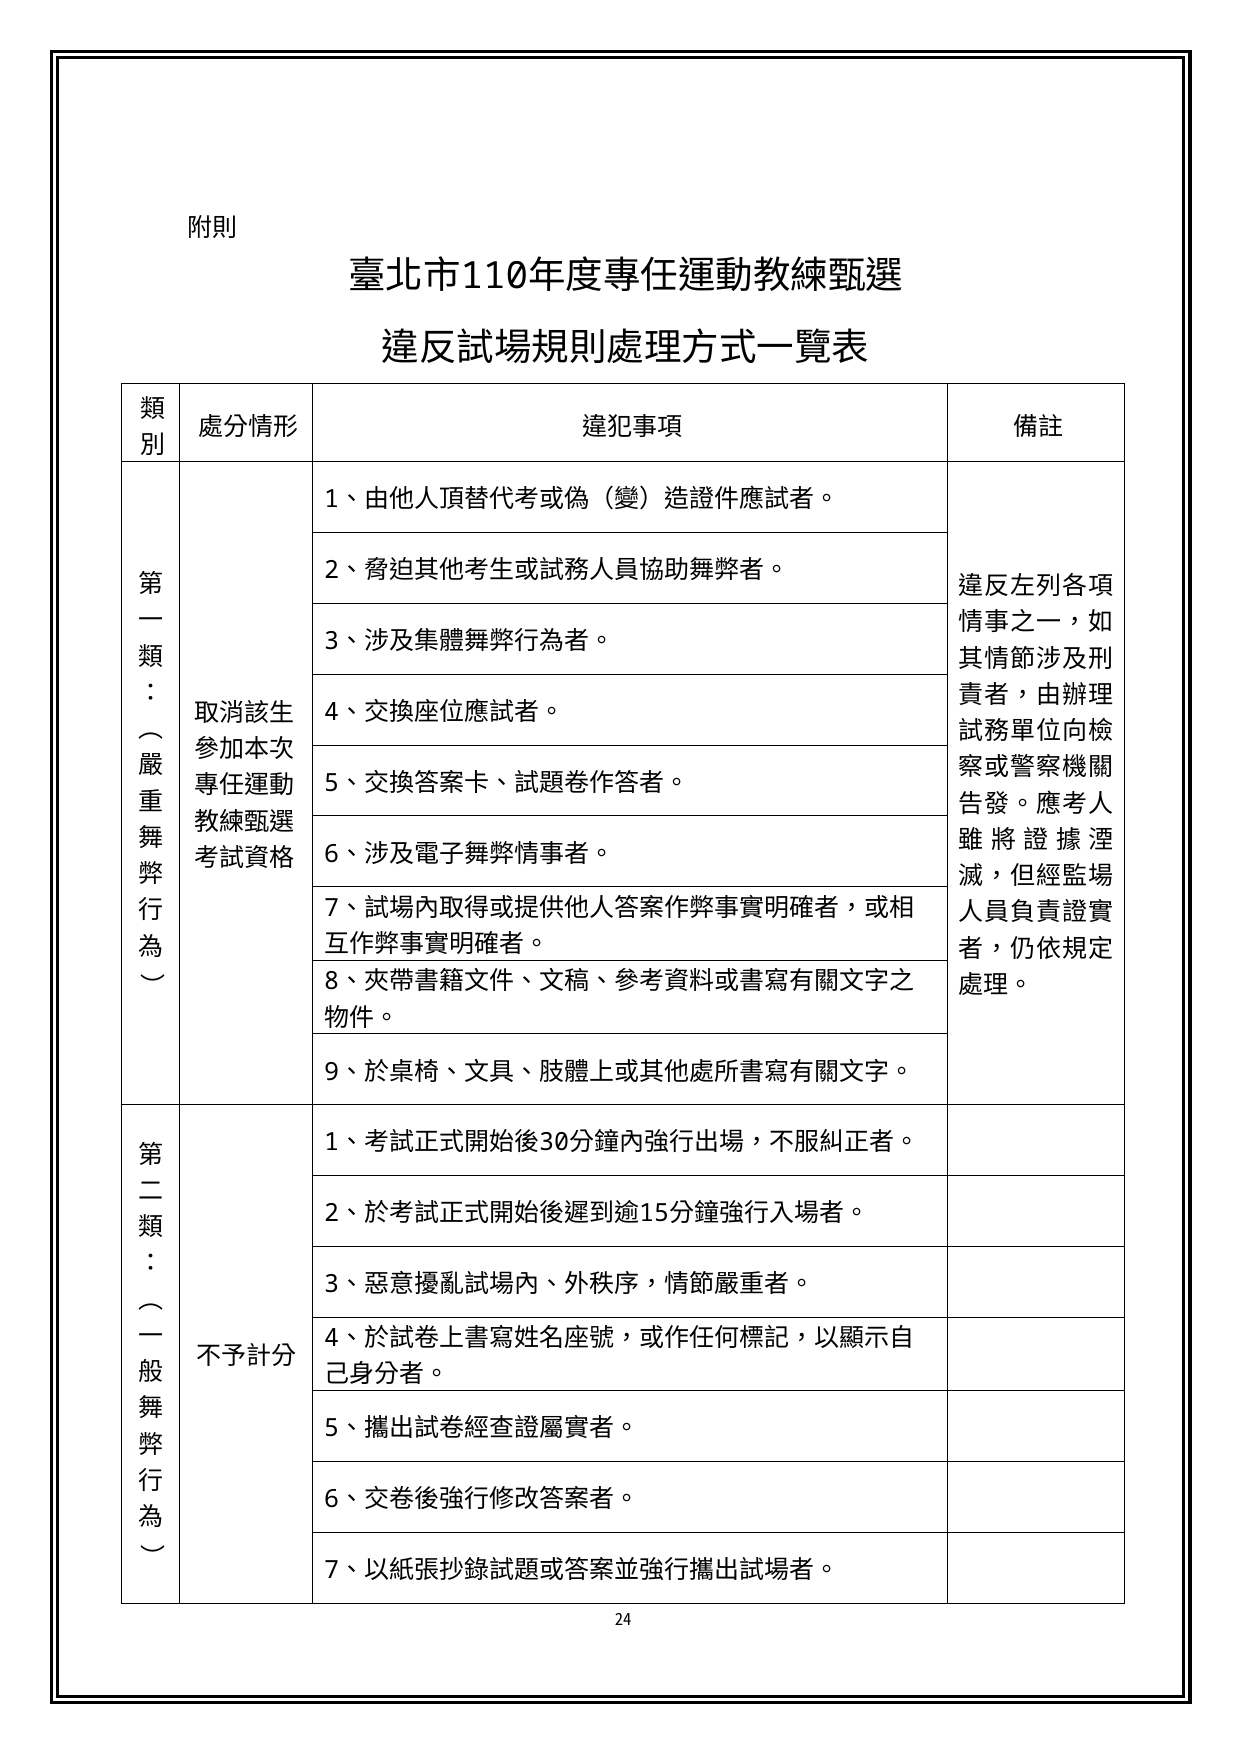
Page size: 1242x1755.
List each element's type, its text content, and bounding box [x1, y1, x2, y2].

table_cell 以紙張抄錄試題或答案並強行攜出試場者。 [313, 1533, 947, 1603]
table_cell 交換座位應試者。 [313, 675, 947, 744]
table_cell 於試卷上書寫姓名座號，或作任何標記，以顯示自己身分者。 [313, 1318, 947, 1390]
table_cell 於桌椅、文具、肢體上或其他處所書寫有關文字。 [313, 1034, 947, 1104]
table_cell 考試正式開始後30分鐘內強行出場，不服糾正者。 [313, 1105, 947, 1175]
table_cell 違反左列各項情事之一，如其情節涉及刑責者，由辦理試務單位向檢察或警察機關告發。應考人雖將證據湮滅，但經監場人員負責證實者，仍依規定處理。 [948, 462, 1124, 1104]
table_cell 第 二 類 ： ︵ 一 般 舞 弊 行為 ︶ [122, 1105, 179, 1603]
table_cell [948, 1105, 1124, 1175]
table_cell [948, 1318, 1124, 1390]
table_cell 試場內取得或提供他人答案作弊事實明確者，或相互作弊事實明確者。 [313, 887, 947, 960]
table_header 違犯事項 [313, 384, 947, 461]
table_cell 涉及電子舞弊情事者。 [313, 816, 947, 886]
table_cell 第 一 類 ： ︵ 嚴 重 舞 弊 行 為 ︶ [122, 462, 179, 1104]
text 附則 [187, 206, 1073, 241]
table_cell [948, 1176, 1124, 1246]
table_cell 攜出試卷經查證屬實者。 [313, 1391, 947, 1461]
table_cell [948, 1391, 1124, 1461]
table_cell 脅迫其他考生或試務人員協助舞弊者。 [313, 533, 947, 603]
text 違反試場規則處理方式一覽表 [175, 316, 1076, 371]
table_cell 交卷後強行修改答案者。 [313, 1462, 947, 1532]
table_cell [948, 1247, 1124, 1317]
table_cell 交換答案卡、試題卷作答者。 [313, 746, 947, 815]
table_header 類別 [122, 384, 179, 461]
table_cell 夾帶書籍文件、文稿、參考資料或書寫有關文字之物件。 [313, 961, 947, 1033]
table_cell 不予計分 [180, 1105, 312, 1603]
text 臺北市110年度專任運動教練甄選 [175, 245, 1076, 299]
table_cell 惡意擾亂試場內、外秩序，情節嚴重者。 [313, 1247, 947, 1317]
table_header 處分情形 [180, 384, 312, 461]
table_cell [948, 1462, 1124, 1532]
table_cell [948, 1533, 1124, 1603]
table_cell 於考試正式開始後遲到逾15分鐘強行入場者。 [313, 1176, 947, 1246]
table_cell 取消該生參加本次專任運動教練甄選考試資格 [180, 462, 312, 1104]
table_cell 涉及集體舞弊行為者。 [313, 604, 947, 674]
table_cell 由他人頂替代考或偽（變）造證件應試者。 [313, 462, 947, 532]
table_header 備註 [948, 384, 1124, 461]
